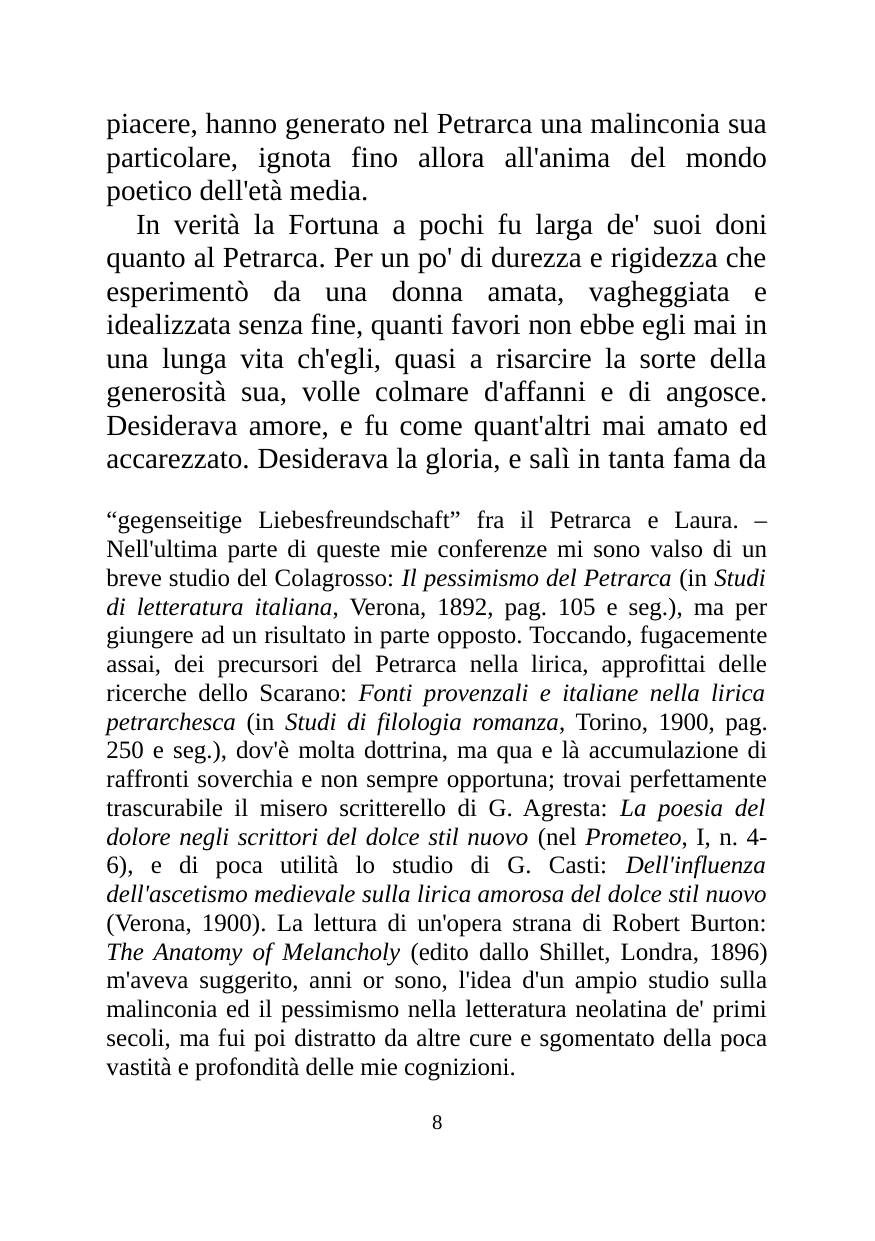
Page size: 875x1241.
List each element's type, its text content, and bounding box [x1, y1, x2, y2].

text piacere, hanno generato nel Petrarca una malinconia sua particolare, ignota fino allora all'anima del mondo poetico dell'età media. [106, 106, 768, 207]
text “gegenseitige Liebesfreundschaft” fra il Petrarca e Laura. – Nell'ultima parte di queste mie conferenze mi sono valso di un breve studio del Colagrosso: Il pessimismo del Petrarca (in Studi di letteratura italiana, Verona, 1892, pag. 105 e seg.), ma per giungere ad un risultato in parte opposto. Toccando, fugacemente assai, dei precursori del Petrarca nella lirica, approfittai delle ricerche dello Scarano: Fonti provenzali e italiane nella lirica petrarchesca (in Studi di filologia romanza, Torino, 1900, pag. 250 e seg.), dov'è molta dottrina, ma qua e là accumulazione di raffronti soverchia e non sempre opportuna; trovai perfettamente trascurabile il misero scritterello di G. Agresta: La poesia del dolore negli scrittori del dolce stil nuovo (nel Prometeo, I, n. 4-6), e di poca utilità lo studio di G. Casti: Dell'influenza dell'ascetismo medievale sulla lirica amorosa del dolce stil nuovo (Verona, 1900). La lettura di un'opera strana di Robert Burton: The Anatomy of Melancholy (edito dallo Shillet, Londra, 1896) m'aveva suggerito, anni or sono, l'idea d'un ampio studio sulla malinconia ed il pessimismo nella letteratura neolatina de' primi secoli, ma fui poi distratto da altre cure e sgomentato della poca vastità e profondità delle mie cognizioni. [106, 505, 768, 1080]
text In verità la Fortuna a pochi fu larga de' suoi doni quanto al Petrarca. Per un po' di durezza e rigidezza che esperimentò da una donna amata, vagheggiata e idealizzata senza fine, quanti favori non ebbe egli mai in una lunga vita ch'egli, quasi a risarcire la sorte della generosità sua, volle colmare d'affanni e di angosce. Desiderava amore, e fu come quant'altri mai amato ed accarezzato. Desiderava la gloria, e salì in tanta fama da [106, 207, 768, 475]
